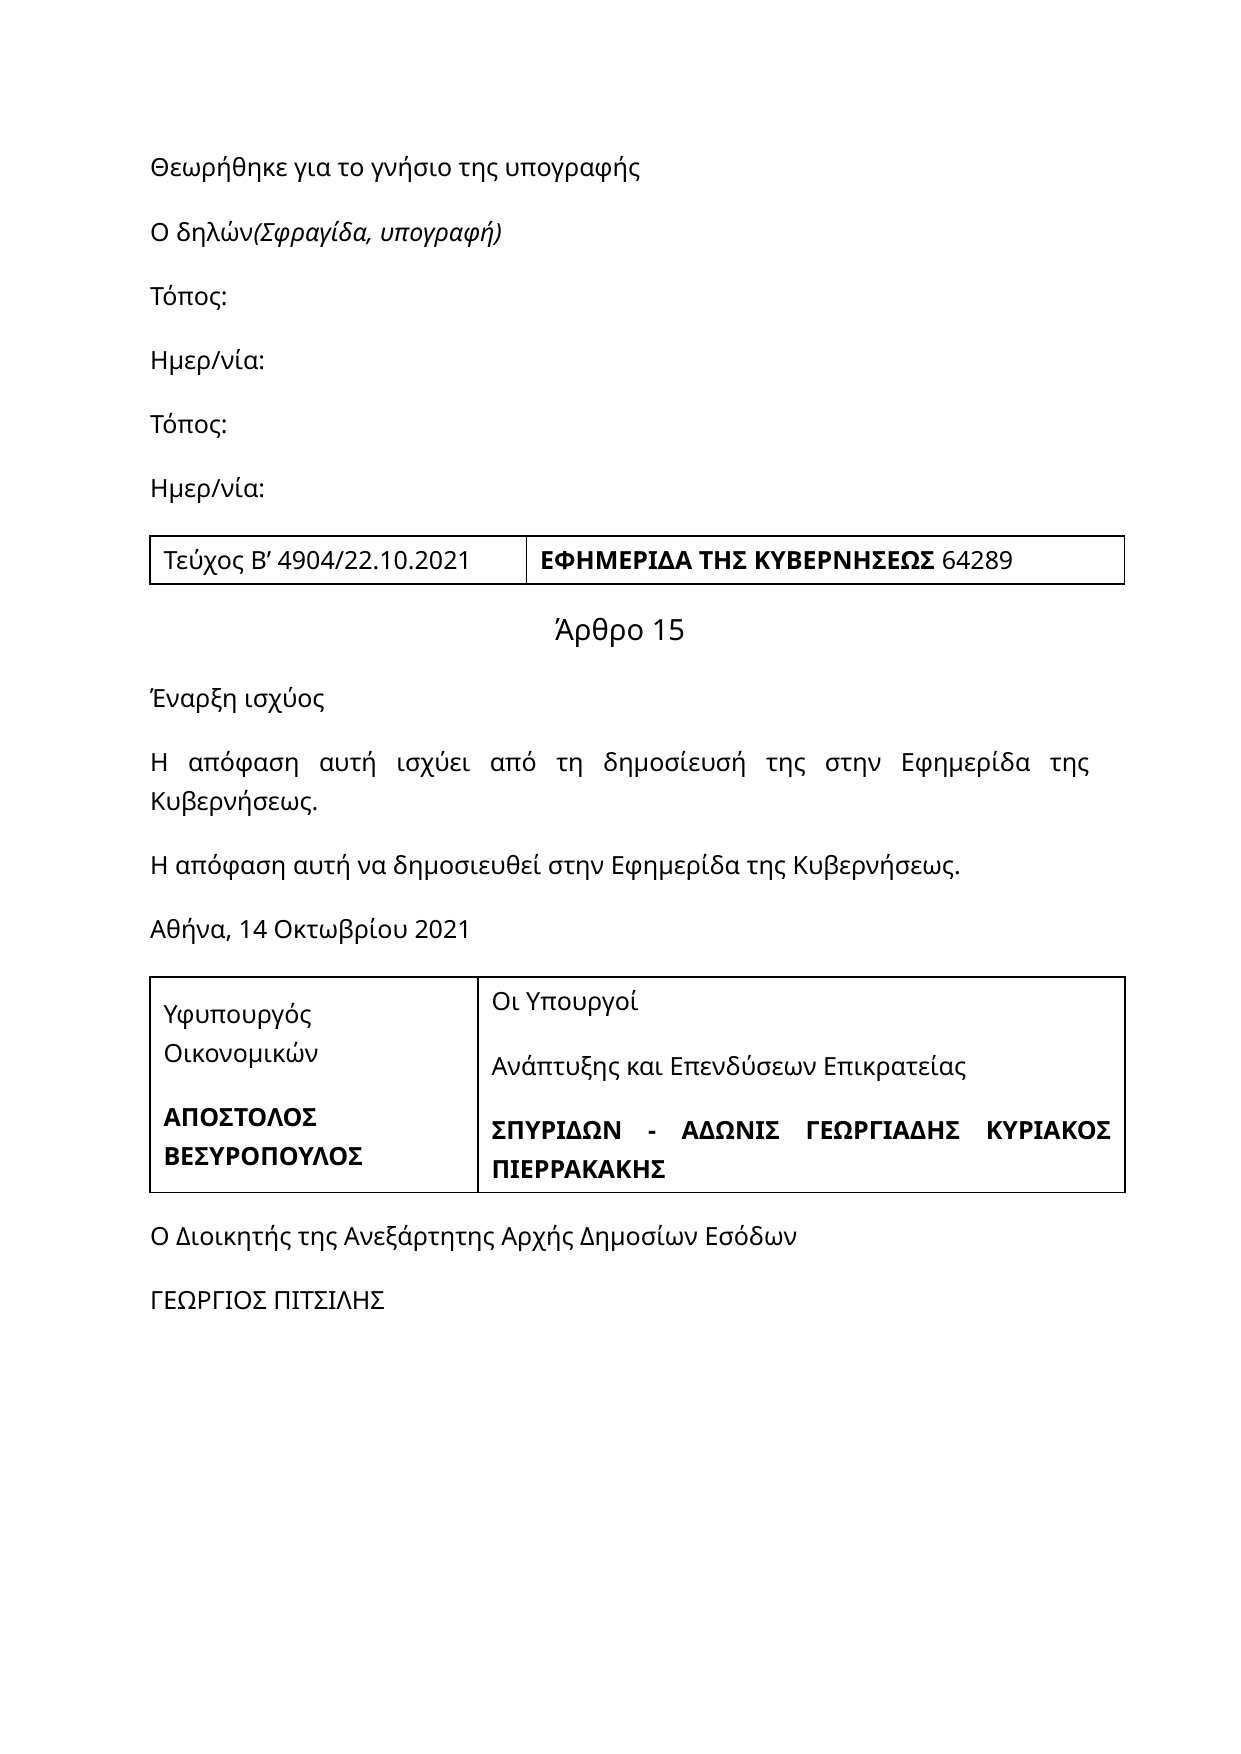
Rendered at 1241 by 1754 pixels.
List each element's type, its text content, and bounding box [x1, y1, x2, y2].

table_header ΕΦΗΜΕΡΙ∆Α TΗΣ ΚΥΒΕΡΝΗΣΕΩΣ 64289 [527, 537, 1124, 583]
text Θεωρήθηκε για το γνήσιο της υπογραφής [150, 150, 1090, 184]
text ΓΕΩΡΓΙΟΣ ΠΙΤΣΙΛΗΣ [150, 1282, 1090, 1317]
text H απόφαση αυτή να δημοσιευθεί στην Εφημερίδα της Κυβερνήσεως. [150, 848, 1090, 882]
text Ημερ/νία: [150, 342, 1090, 377]
table_header Οι Υπουργοί Ανάπτυξης και Επενδύσεων Επικρατείας ΣΠΥΡΙΔΩΝ - ΑΔΩΝΙΣ ΓΕΩΡΓΙΑΔΗΣ ΚΥΡΙΑΚΟΣ ΠΙΕΡΡΑΚΑΚΗΣ [479, 978, 1124, 1192]
text Ο δηλών(Σφραγίδα, υπογραφή) [150, 214, 1090, 248]
text Ημερ/νία: [150, 471, 1090, 505]
text Αθήνα, 14 Οκτωβρίου 2021 [150, 912, 1090, 946]
table_header Τεύχος B’ 4904/22.10.2021 [151, 537, 526, 583]
text Τόπος: [150, 407, 1090, 441]
text Έναρξη ισχύος [150, 680, 1090, 714]
text Τόπος: [150, 278, 1090, 312]
table_header Υφυπουργός Οικονομικών ΑΠΟΣΤΟΛΟΣ ΒΕΣΥΡΟΠΟΥΛΟΣ [151, 978, 477, 1192]
text Ο Διοικητής της Ανεξάρτητης Αρχής Δημοσίων Εσόδων [150, 1218, 1090, 1252]
text Η απόφαση αυτή ισχύει από τη δημοσίευσή της στην Εφημερίδα της Κυβερνήσεως. [150, 744, 1090, 818]
subtitle Άρθρο 15 [150, 610, 1090, 649]
